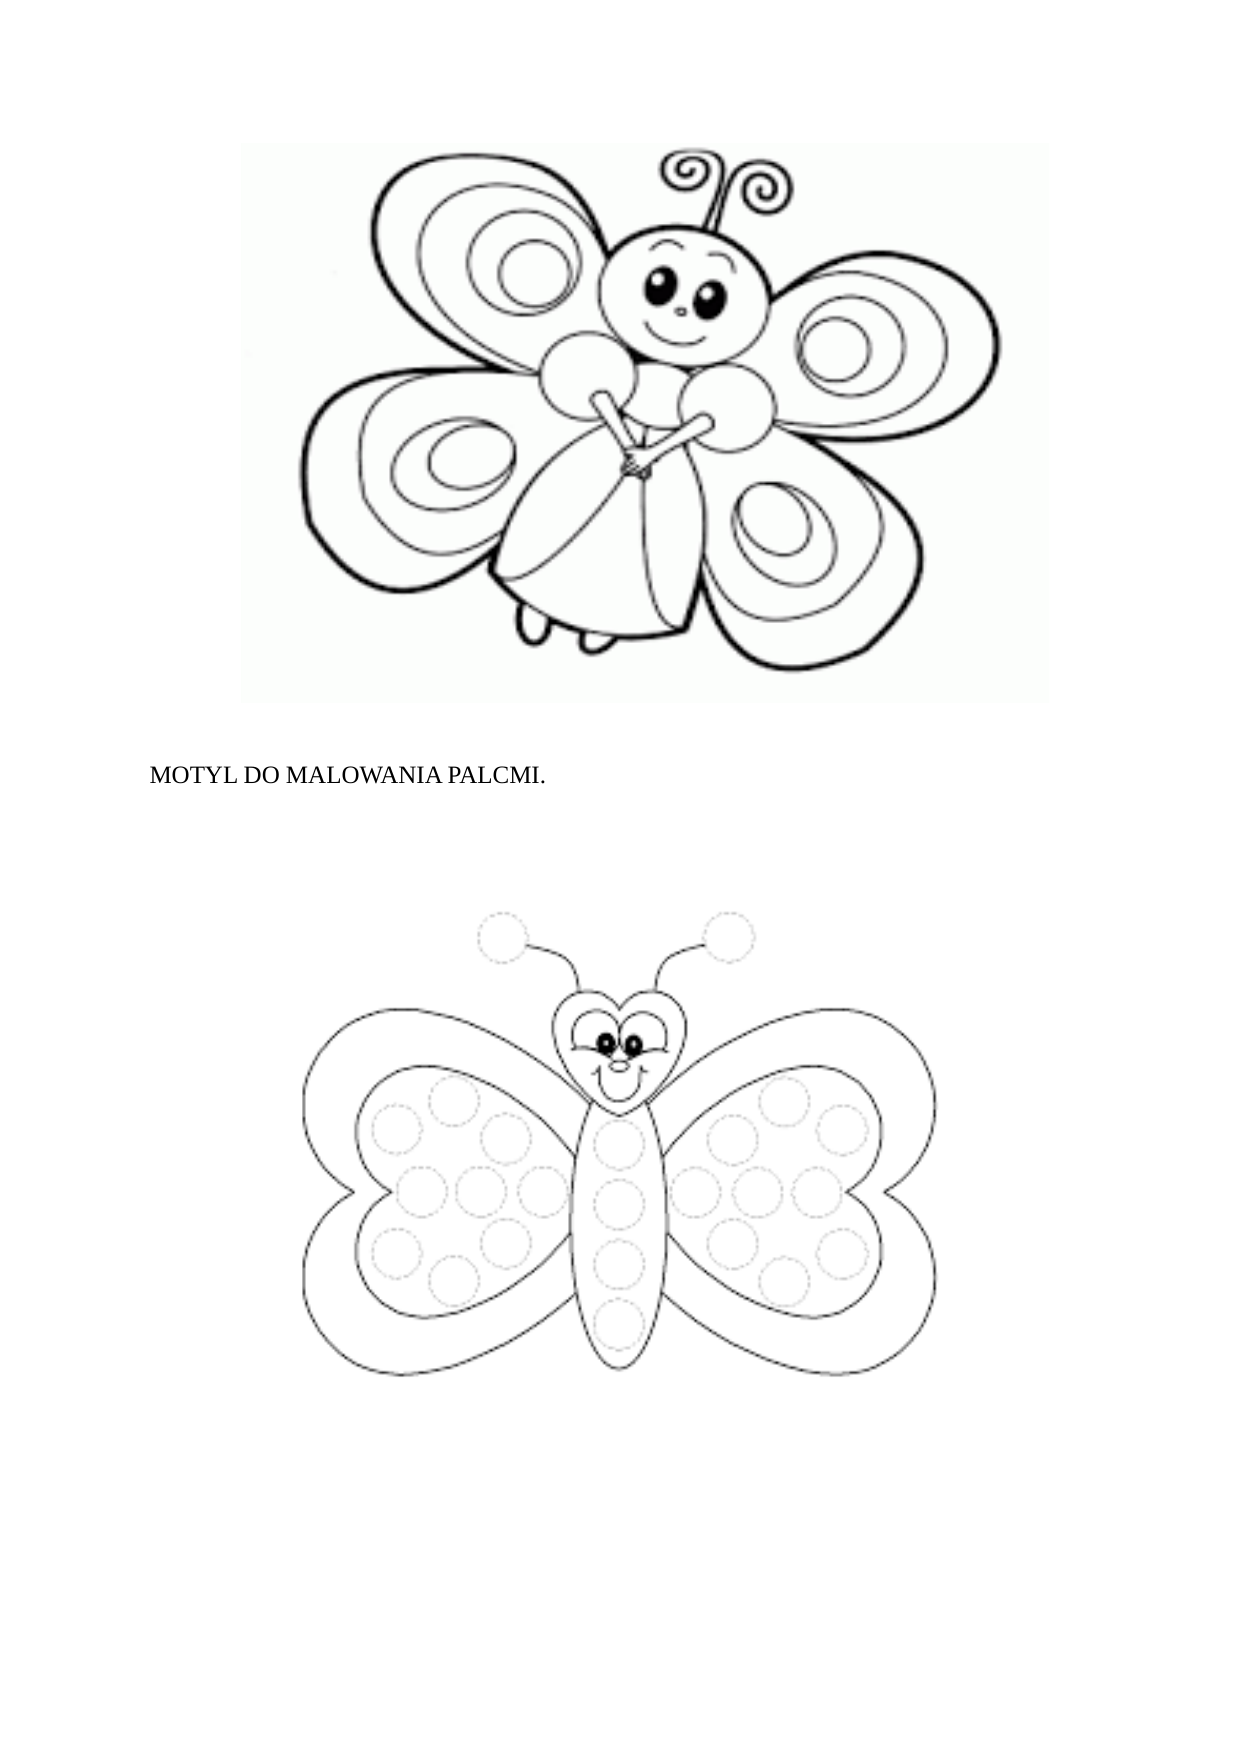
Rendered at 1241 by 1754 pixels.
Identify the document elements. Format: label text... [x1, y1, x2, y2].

text MOTYL DO MALOWANIA PALCMI. [118, 760, 1122, 789]
picture [241, 143, 1050, 703]
picture [302, 903, 939, 1382]
